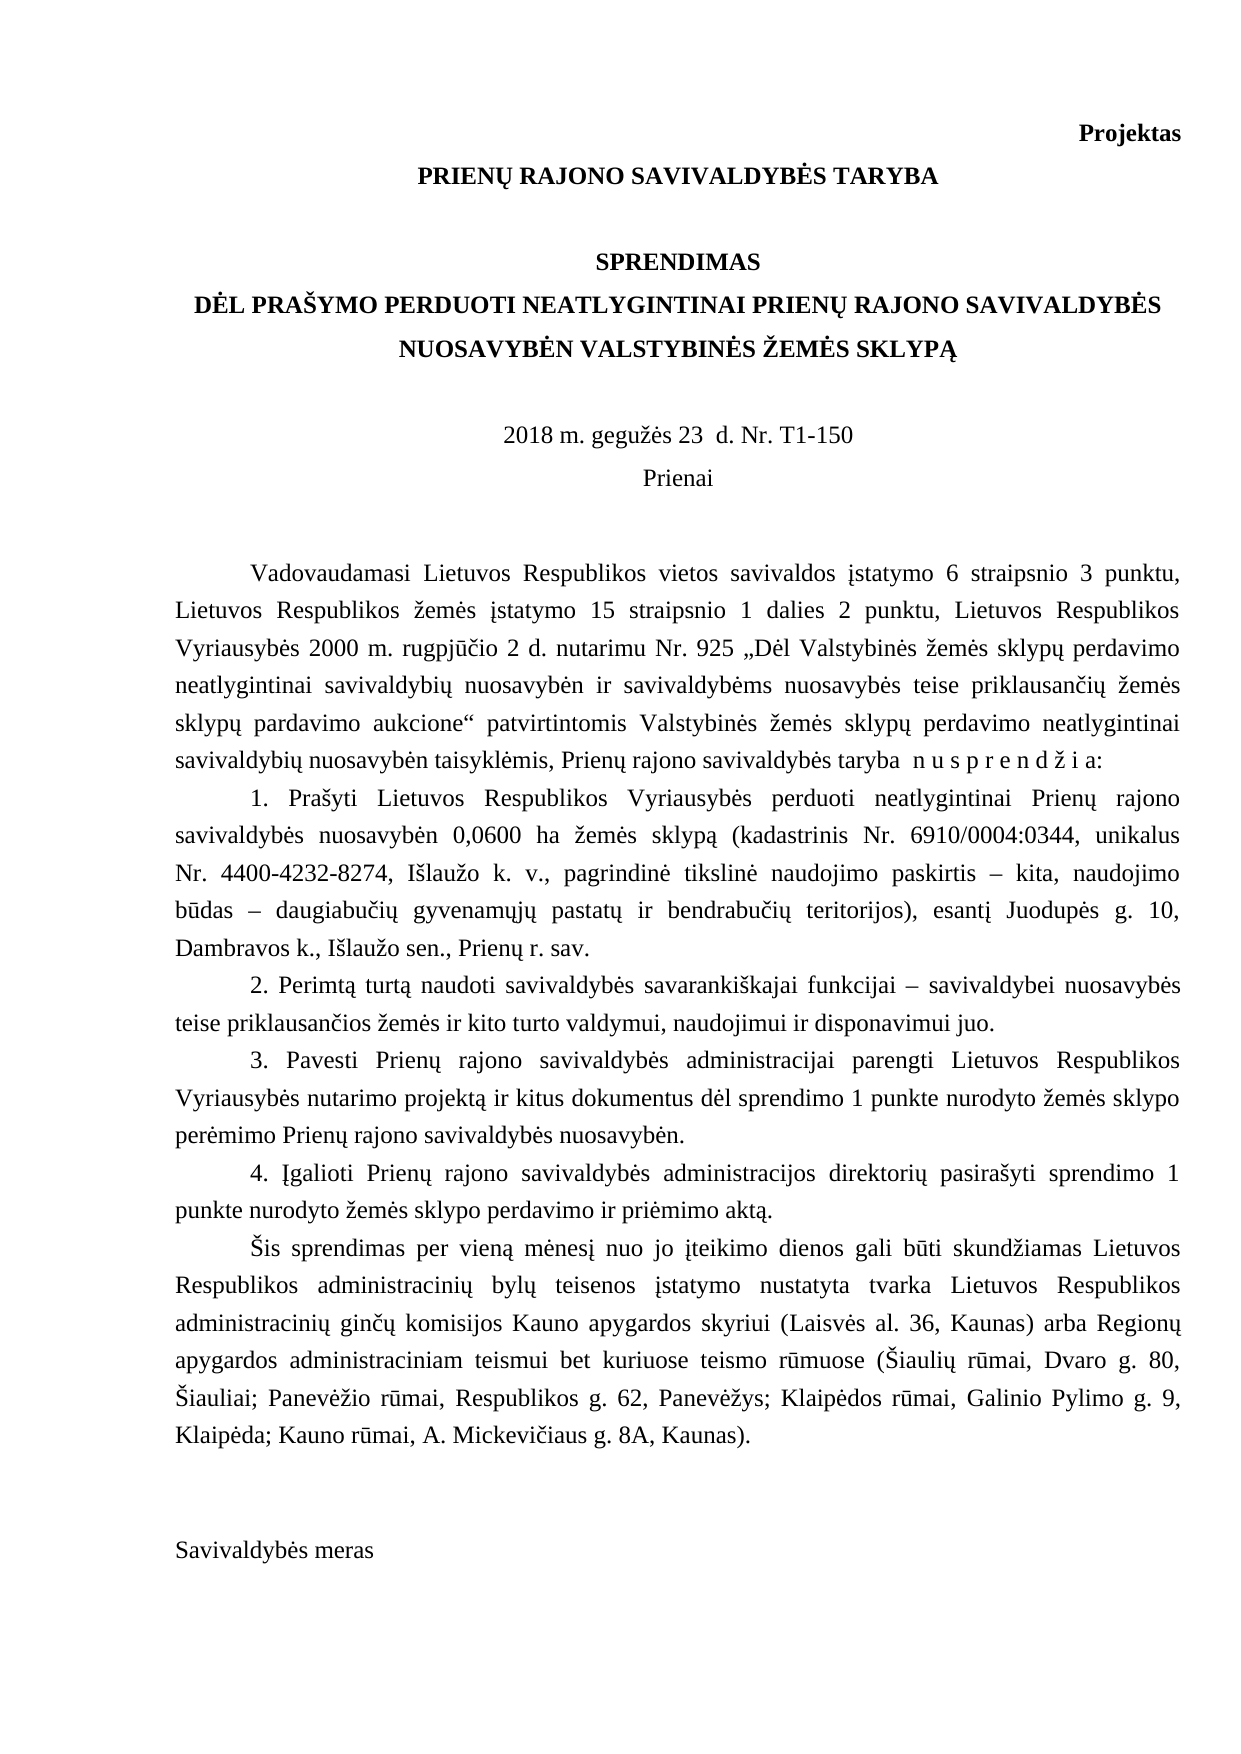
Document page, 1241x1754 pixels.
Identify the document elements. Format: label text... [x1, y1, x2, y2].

text SPRENDIMAS [175, 247, 1181, 276]
text Projektas [177, 118, 1181, 147]
text Vadovaudamasi Lietuvos Respublikos vietos savivaldos įstatymo 6 straipsnio 3 punktu, Lietuvos Respublikos žemės įstatymo 15 straipsnio 1 dalies 2 punktu, Lietuvos Respublikos Vyriausybės 2000 m. rugpjūčio 2 d. nutarimu Nr. 925 „Dėl Valstybinės žemės sklypų perdavimo neatlygintinai savivaldybių nuosavybėn ir savivaldybėms nuosavybės teise priklausančių žemės sklypų pardavimo aukcione“ patvirtintomis Valstybinės žemės sklypų perdavimo neatlygintinai savivaldybių nuosavybėn taisyklėmis, Prienų rajono savivaldybės taryba n u s p r e n d ž i a: [175, 549, 1181, 774]
text 1. Prašyti Lietuvos Respublikos Vyriausybės perduoti neatlygintinai Prienų rajono savivaldybės nuosavybėn 0,0600 ha žemės sklypą (kadastrinis Nr. 6910/0004:0344, unikalus Nr. 4400-4232-8274, Išlaužo k. v., pagrindinė tikslinė naudojimo paskirtis – kita, naudojimo būdas – daugiabučių gyvenamųjų pastatų ir bendrabučių teritorijos), esantį Juodupės g. 10, Dambravos k., Išlaužo sen., Prienų r. sav. [175, 774, 1181, 962]
text Šis sprendimas per vieną mėnesį nuo jo įteikimo dienos gali būti skundžiamas Lietuvos Respublikos administracinių bylų teisenos įstatymo nustatyta tvarka Lietuvos Respublikos administracinių ginčų komisijos Kauno apygardos skyriui (Laisvės al. 36, Kaunas) arba Regionų apygardos administraciniam teismui bet kuriuose teismo rūmuose (Šiaulių rūmai, Dvaro g. 80, Šiauliai; Panevėžio rūmai, Respublikos g. 62, Panevėžys; Klaipėdos rūmai, Galinio Pylimo g. 9, Klaipėda; Kauno rūmai, A. Mickevičiaus g. 8A, Kaunas). [175, 1224, 1181, 1449]
text 2018 m. gegužės 23 d. Nr. T1-150 [175, 420, 1181, 449]
text Savivaldybės meras [175, 1536, 1181, 1564]
text 3. Pavesti Prienų rajono savivaldybės administracijai parengti Lietuvos Respublikos Vyriausybės nutarimo projektą ir kitus dokumentus dėl sprendimo 1 punkte nurodyto žemės sklypo perėmimo Prienų rajono savivaldybės nuosavybėn. [175, 1037, 1181, 1149]
text PRIENŲ RAJONO savivaldybės TARYBA [175, 161, 1181, 190]
text 4. Įgalioti Prienų rajono savivaldybės administracijos direktorių pasirašyti sprendimo 1 punkte nurodyto žemės sklypo perdavimo ir priėmimo aktą. [175, 1149, 1181, 1224]
text Prienai [175, 463, 1181, 492]
text 2. Perimtą turtą naudoti savivaldybės savarankiškajai funkcijai – savivaldybei nuosavybės teise priklausančios žemės ir kito turto valdymui, naudojimui ir disponavimui juo. [175, 962, 1181, 1037]
text DĖL PRAŠYMO PERDUOTI NEATLYGINTINAI PRIENŲ RAJONO SAVIVALDYBĖS NUOSAVYBĖN VALSTYBINĖS ŽEMĖS SKLYPĄ [175, 291, 1181, 362]
